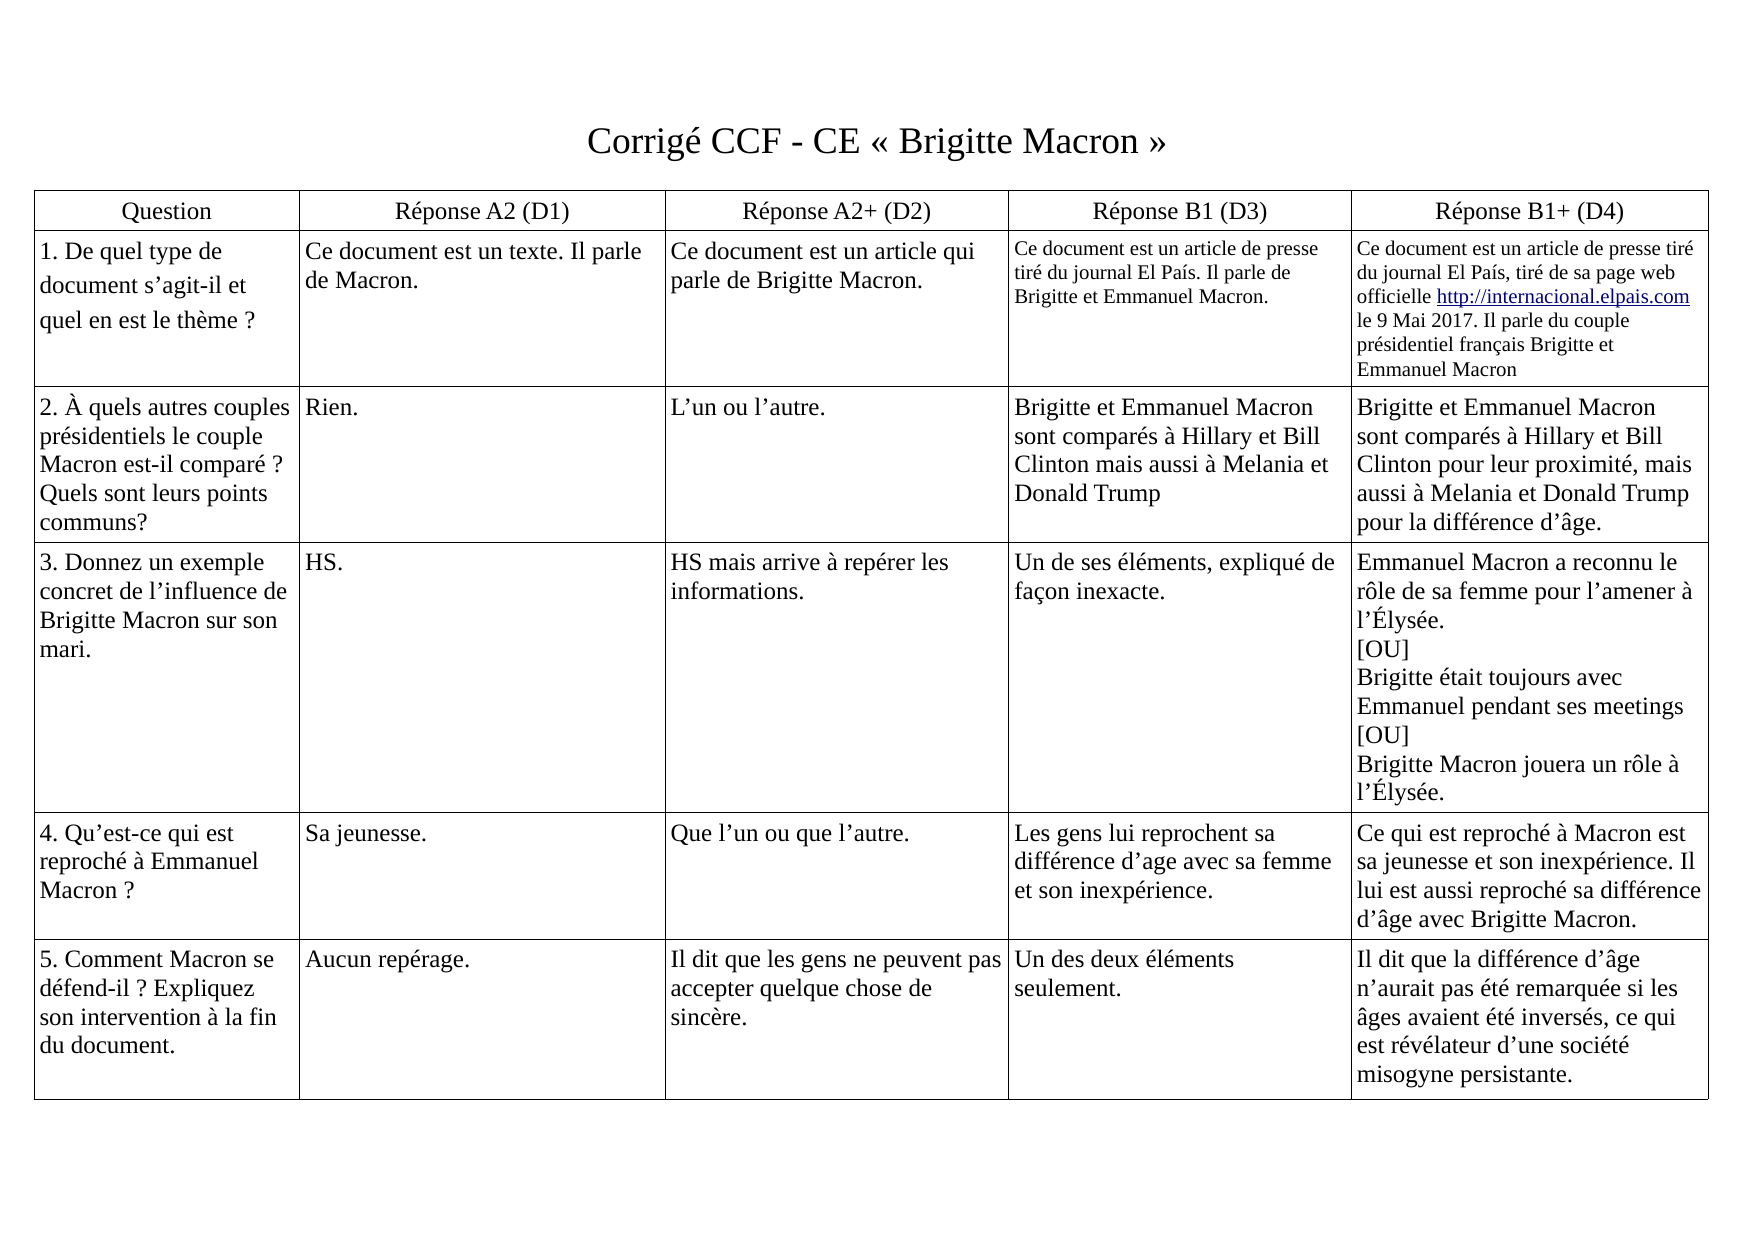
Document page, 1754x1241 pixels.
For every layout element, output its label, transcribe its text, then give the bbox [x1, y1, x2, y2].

table_cell 5. Comment Macron se défend-il ? Expliquez son intervention à la fin du document. [35, 940, 299, 1099]
table_cell 1. De quel type de document s’agit-il et quel en est le thème ? [35, 231, 299, 386]
text Corrigé CCF - CE « Brigitte Macron » [118, 118, 1636, 161]
table_header Réponse A2+ (D2) [666, 191, 1008, 230]
table_cell Rien. [300, 387, 665, 542]
table_cell Un de ses éléments, expliqué de façon inexacte. [1009, 543, 1351, 812]
table_cell L’un ou l’autre. [666, 387, 1008, 542]
table_cell Sa jeunesse. [300, 813, 665, 938]
table_header Réponse B1+ (D4) [1352, 191, 1708, 230]
table_cell 4. Qu’est-ce qui est reproché à Emmanuel Macron ? [35, 813, 299, 938]
table_header Réponse B1 (D3) [1009, 191, 1351, 230]
table_cell Il dit que les gens ne peuvent pas accepter quelque chose de sincère. [666, 940, 1008, 1099]
table_header Réponse A2 (D1) [300, 191, 665, 230]
table_cell Ce document est un article qui parle de Brigitte Macron. [666, 231, 1008, 386]
table_cell Ce document est un article de presse tiré du journal El País, tiré de sa page web officielle http://internacional.elpais.com le 9 Mai 2017. Il parle du couple présidentiel français Brigitte et Emmanuel Macron [1352, 231, 1708, 386]
table_cell Emmanuel Macron a reconnu le rôle de sa femme pour l’amener à l’Élysée. [OU] Brigitte était toujours avec Emmanuel pendant ses meetings [OU] Brigitte Macron jouera un rôle à l’Élysée. [1352, 543, 1708, 812]
table_cell Ce qui est reproché à Macron est sa jeunesse et son inexpérience. Il lui est aussi reproché sa différence d’âge avec Brigitte Macron. [1352, 813, 1708, 938]
table_cell HS. [300, 543, 665, 812]
table_cell 2. À quels autres couples présidentiels le couple Macron est-il comparé ? Quels sont leurs points communs? [35, 387, 299, 542]
table_cell Les gens lui reprochent sa différence d’age avec sa femme et son inexpérience. [1009, 813, 1351, 938]
table_cell HS mais arrive à repérer les informations. [666, 543, 1008, 812]
table_cell Un des deux éléments seulement. [1009, 940, 1351, 1099]
table_cell Brigitte et Emmanuel Macron sont comparés à Hillary et Bill Clinton pour leur proximité, mais aussi à Melania et Donald Trump pour la différence d’âge. [1352, 387, 1708, 542]
table_cell Aucun repérage. [300, 940, 665, 1099]
table_header Question [35, 191, 299, 230]
table_cell Il dit que la différence d’âge n’aurait pas été remarquée si les âges avaient été inversés, ce qui est révélateur d’une société misogyne persistante. [1352, 940, 1708, 1099]
table_cell 3. Donnez un exemple concret de l’influence de Brigitte Macron sur son mari. [35, 543, 299, 812]
table_cell Brigitte et Emmanuel Macron sont comparés à Hillary et Bill Clinton mais aussi à Melania et Donald Trump [1009, 387, 1351, 542]
table_cell Ce document est un texte. Il parle de Macron. [300, 231, 665, 386]
table_cell Ce document est un article de presse tiré du journal El País. Il parle de Brigitte et Emmanuel Macron. [1009, 231, 1351, 386]
table_cell Que l’un ou que l’autre. [666, 813, 1008, 938]
